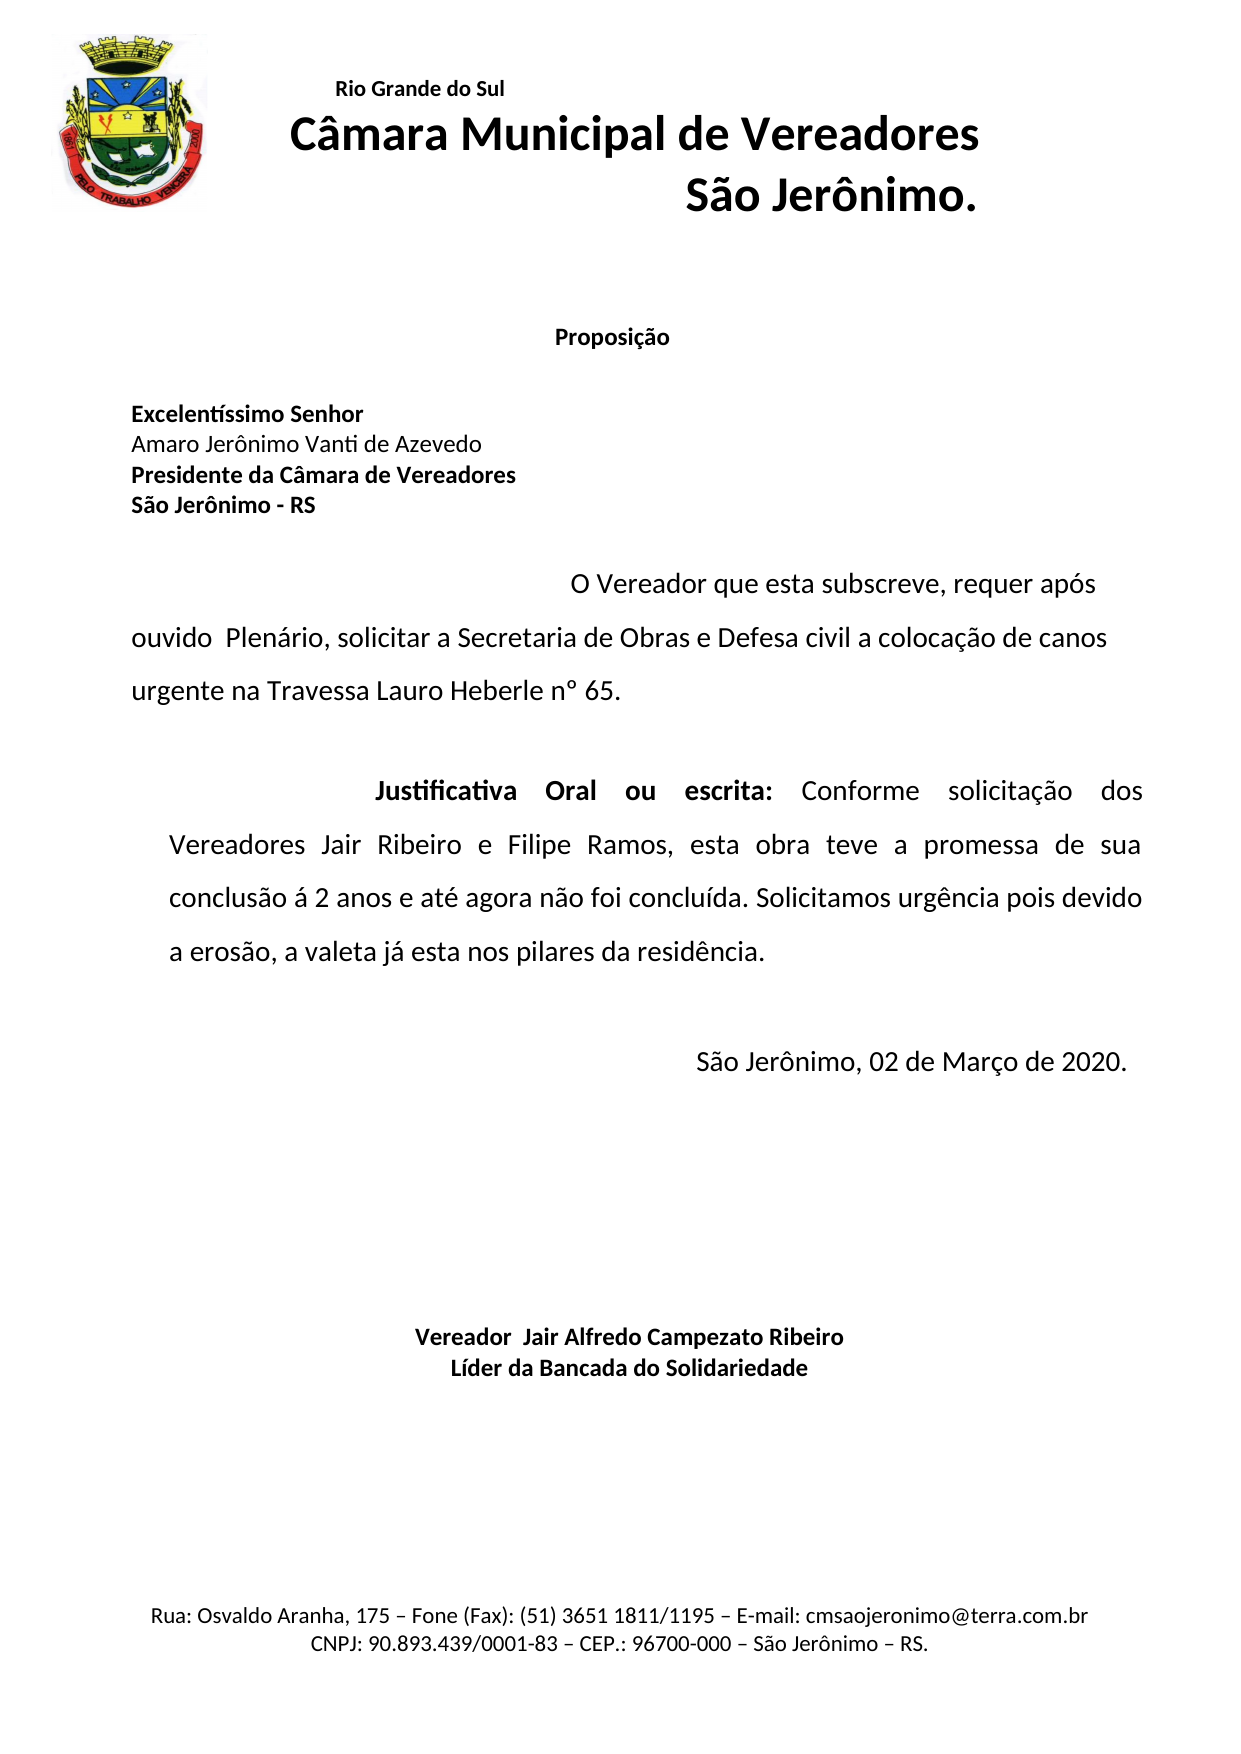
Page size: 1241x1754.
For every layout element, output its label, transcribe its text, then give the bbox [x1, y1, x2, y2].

text São Jerônimo - RS [131, 489, 1128, 520]
text O Vereador que esta subscreve, requer após ouvido Plenário, solicitar a Secretaria de Obras e Defesa civil a colocação de canos urgente na Travessa Lauro Heberle nº 65. [131, 566, 1128, 708]
text São Jerônimo, 02 de Março de 2020. [131, 1043, 1128, 1079]
text Proposição [400, 322, 1128, 352]
text Excelentíssimo Senhor [131, 398, 1128, 428]
text Amaro Jerônimo Vanti de Azevedo [131, 428, 1128, 459]
text Líder da Bancada do Solidariedade [131, 1352, 1128, 1383]
text Justificativa Oral ou escrita: Conforme solicitação dos Vereadores Jair Ribeiro e Filipe Ramos, esta obra teve a promessa de sua conclusão á 2 anos e até agora não foi concluída. Solicitamos urgência pois devido a erosão, a valeta já esta nos pilares da residência. [169, 772, 1143, 968]
text Presidente da Câmara de Vereadores [131, 459, 1128, 489]
text Vereador Jair Alfredo Campezato Ribeiro [131, 1322, 1128, 1352]
